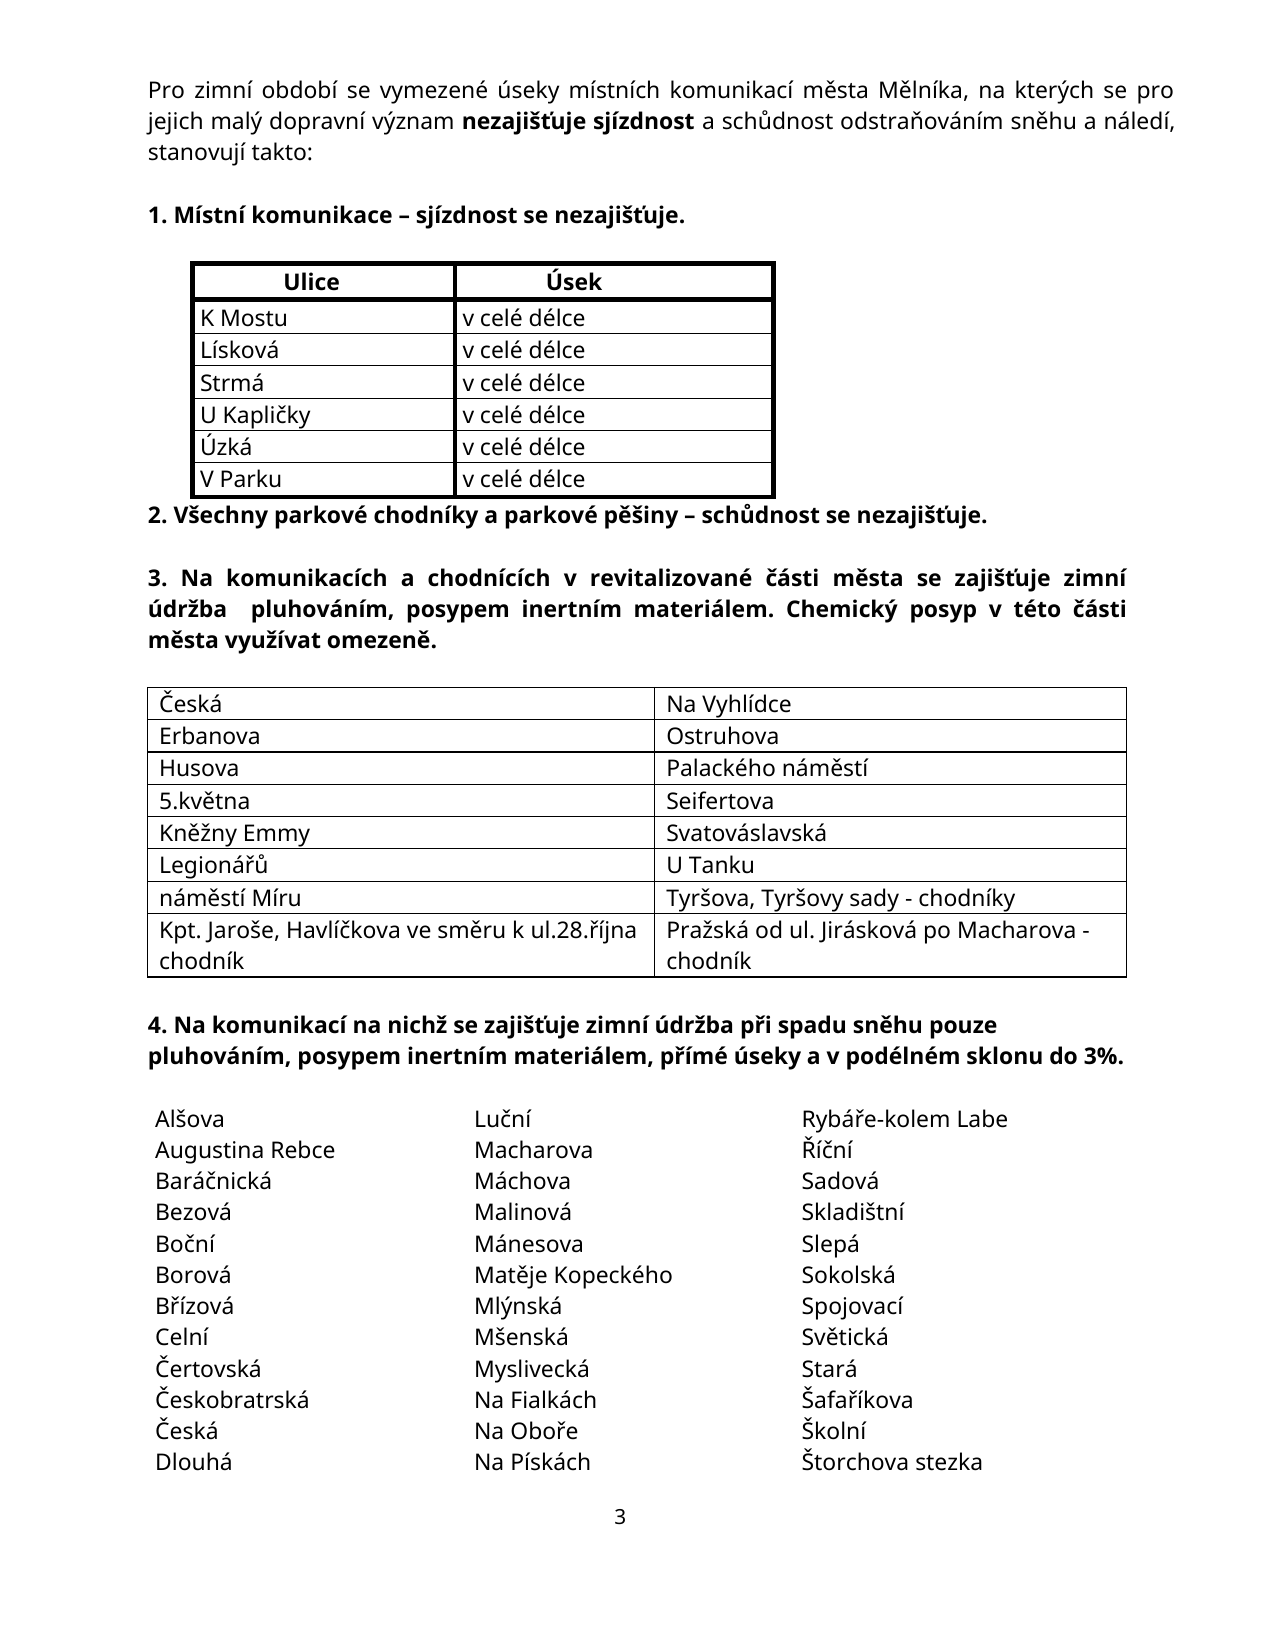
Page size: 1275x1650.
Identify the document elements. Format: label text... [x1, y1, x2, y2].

table_cell Augustina Rebce [148, 1134, 467, 1165]
table_cell v celé délce [457, 302, 771, 333]
text 1. Místní komunikace – sjízdnost se nezajišťuje. [148, 199, 1176, 230]
table_cell v celé délce [457, 463, 771, 494]
table_header Úsek [457, 266, 771, 297]
table_cell Legionářů [148, 849, 654, 881]
table_cell Čertovská [148, 1353, 467, 1384]
table_cell Kpt. Jaroše, Havlíčkova ve směru k ul.28.října chodník [148, 914, 654, 976]
table_cell Borová [148, 1259, 467, 1290]
table_cell Myslivecká [467, 1353, 794, 1384]
table_cell Kněžny Emmy [148, 817, 654, 848]
table_cell Stará [794, 1353, 1127, 1384]
table_cell Boční [148, 1228, 467, 1259]
table_cell Celní [148, 1321, 467, 1353]
table_cell Svatováslavská [655, 817, 1126, 848]
table_cell U Tanku [655, 849, 1126, 881]
table_header Česká [148, 688, 654, 719]
table_cell Dlouhá [148, 1446, 467, 1478]
table_cell Školní [794, 1415, 1127, 1446]
table_cell Seifertova [655, 785, 1126, 816]
table_cell Česká [148, 1415, 467, 1446]
table_cell Břízová [148, 1290, 467, 1321]
table_header Ulice [195, 266, 453, 297]
table_cell Štorchova stezka [794, 1446, 1127, 1478]
table_cell Úzká [195, 431, 453, 462]
table_cell Mlýnská [467, 1290, 794, 1321]
table_cell náměstí Míru [148, 882, 654, 913]
table_cell Říční [794, 1134, 1127, 1165]
table_cell Českobratrská [148, 1384, 467, 1415]
table_cell V Parku [195, 463, 453, 494]
table_cell Ostruhova [655, 720, 1126, 751]
text 4. Na komunikací na nichž se zajišťuje zimní údržba při spadu sněhu pouze pluhováním, posypem inertním materiálem, přímé úseky a v podélném sklonu do 3%. [148, 1009, 1127, 1071]
table_cell U Kapličky [195, 399, 453, 430]
table_header Alšova [148, 1103, 467, 1134]
table_cell v celé délce [457, 366, 771, 398]
table_cell v celé délce [457, 399, 771, 430]
table_cell Malinová [467, 1196, 794, 1228]
table_cell Mánesova [467, 1228, 794, 1259]
text Pro zimní období se vymezené úseky místních komunikací města Mělníka, na kterých se pro jejich malý dopravní význam nezajišťuje sjízdnost a schůdnost odstraňováním sněhu a náledí, stanovují takto: [148, 74, 1176, 167]
table_header Na Vyhlídce [655, 688, 1126, 719]
table_cell Sadová [794, 1165, 1127, 1196]
table_cell Bezová [148, 1196, 467, 1228]
table_cell Šafaříkova [794, 1384, 1127, 1415]
table_cell Macharova [467, 1134, 794, 1165]
table_cell Sokolská [794, 1259, 1127, 1290]
table_cell Pražská od ul. Jirásková po Macharova - chodník [655, 914, 1126, 976]
table_cell Skladištní [794, 1196, 1127, 1228]
table_cell v celé délce [457, 431, 771, 462]
table_cell Na Pískách [467, 1446, 794, 1478]
table_cell Máchova [467, 1165, 794, 1196]
table_cell v celé délce [457, 334, 771, 365]
table_header Luční [467, 1103, 794, 1134]
table_cell Erbanova [148, 720, 654, 751]
table_cell Husova [148, 753, 654, 784]
table_cell K Mostu [195, 302, 453, 333]
table_cell Palackého náměstí [655, 753, 1126, 784]
table_cell Baráčnická [148, 1165, 467, 1196]
table_cell Lísková [195, 334, 453, 365]
table_cell Tyršova, Tyršovy sady - chodníky [655, 882, 1126, 913]
table_cell Mšenská [467, 1321, 794, 1353]
text 2. Všechny parkové chodníky a parkové pěšiny – schůdnost se nezajišťuje. [148, 499, 1195, 531]
table_cell Slepá [794, 1228, 1127, 1259]
table_cell 5.května [148, 785, 654, 816]
table_cell Strmá [195, 366, 453, 398]
table_cell Spojovací [794, 1290, 1127, 1321]
table_header Rybáře-kolem Labe [794, 1103, 1127, 1134]
table_cell Světická [794, 1321, 1127, 1353]
table_cell Matěje Kopeckého [467, 1259, 794, 1290]
table_cell Na Oboře [467, 1415, 794, 1446]
text 3. Na komunikacích a chodnících v revitalizované části města se zajišťuje zimní údržba pluhováním, posypem inertním materiálem. Chemický posyp v této části města využívat omezeně. [148, 562, 1127, 656]
table_cell Na Fialkách [467, 1384, 794, 1415]
